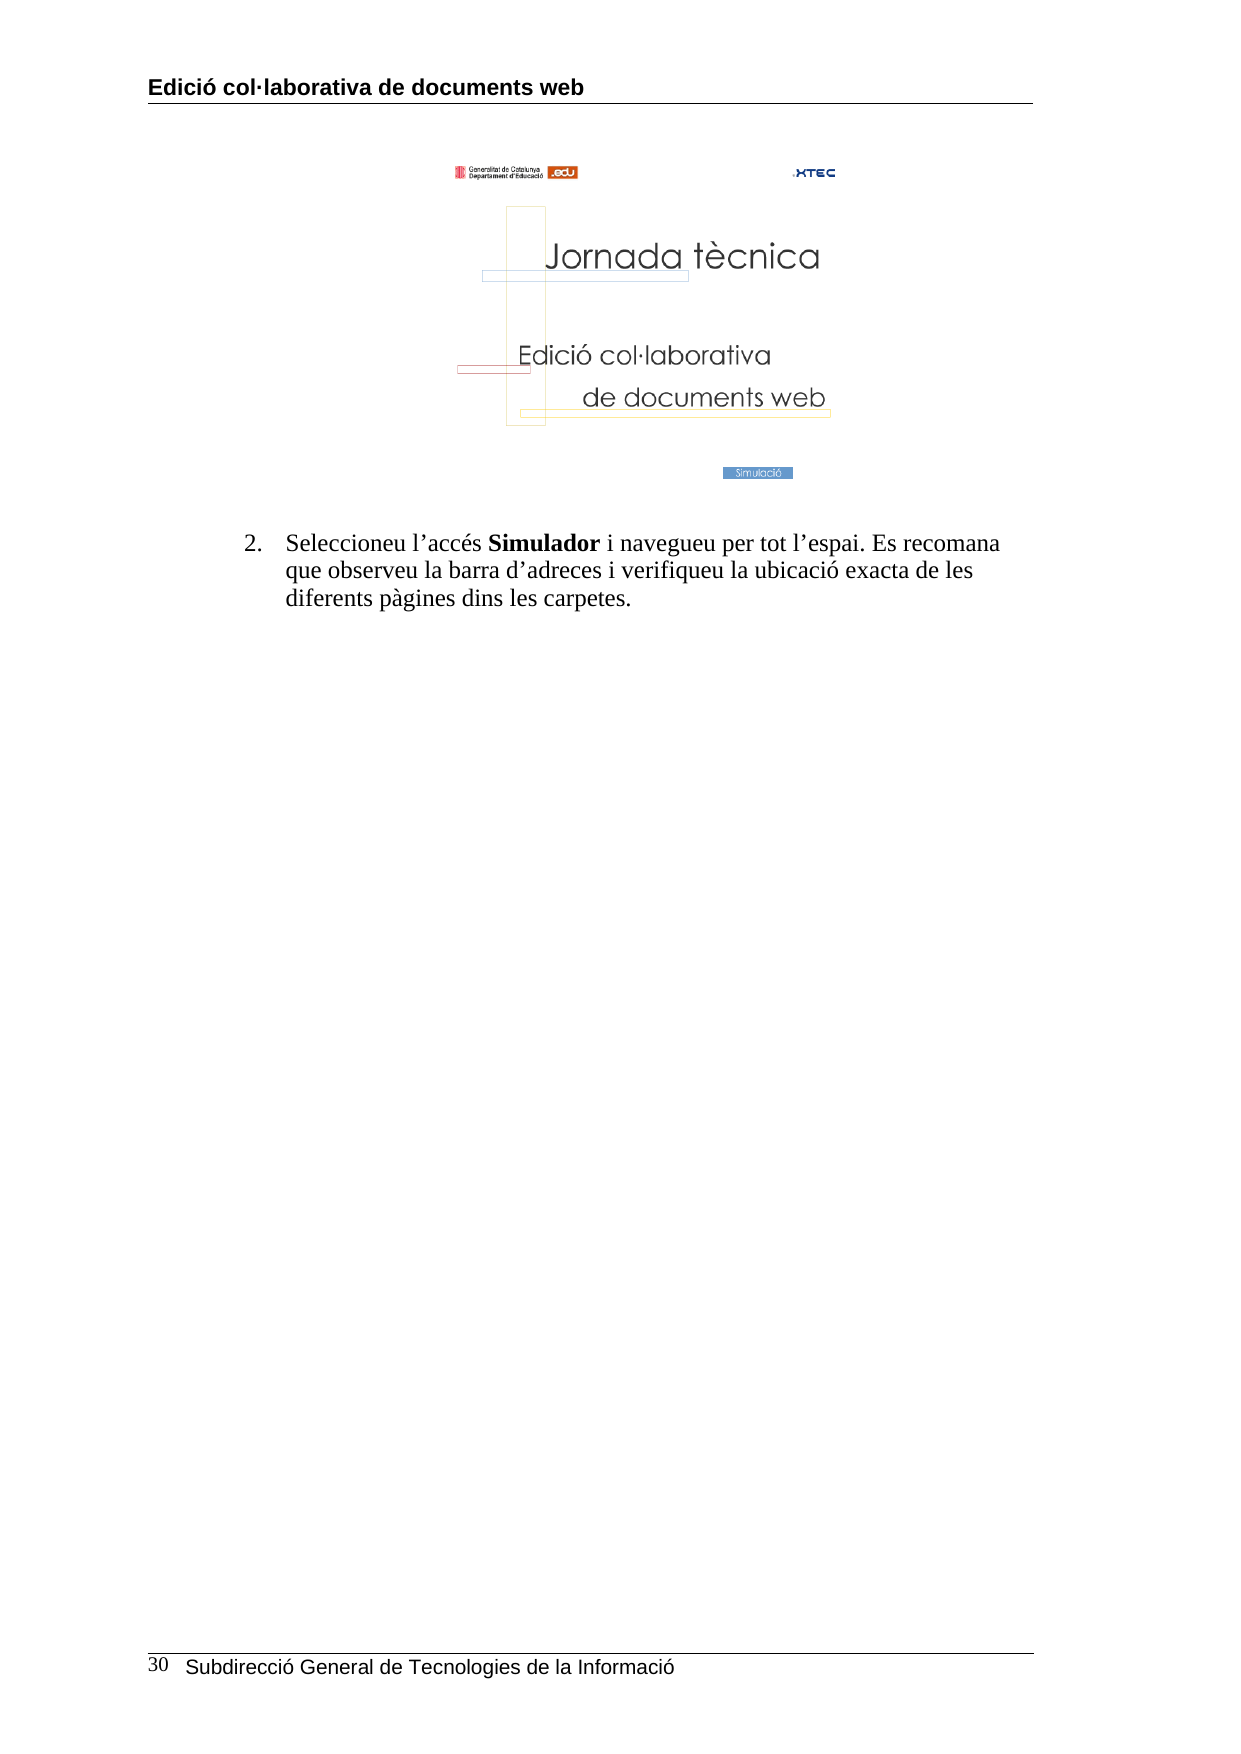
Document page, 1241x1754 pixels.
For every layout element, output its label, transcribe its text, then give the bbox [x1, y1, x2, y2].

list Seleccioneu l’accés Simulador i navegueu per tot l’espai. Es recomana que observeu la barra d’adreces i verifiqueu la ubicació exacta de les diferents pàgines dins les carpetes. [244, 529, 1033, 612]
picture [441, 156, 843, 495]
